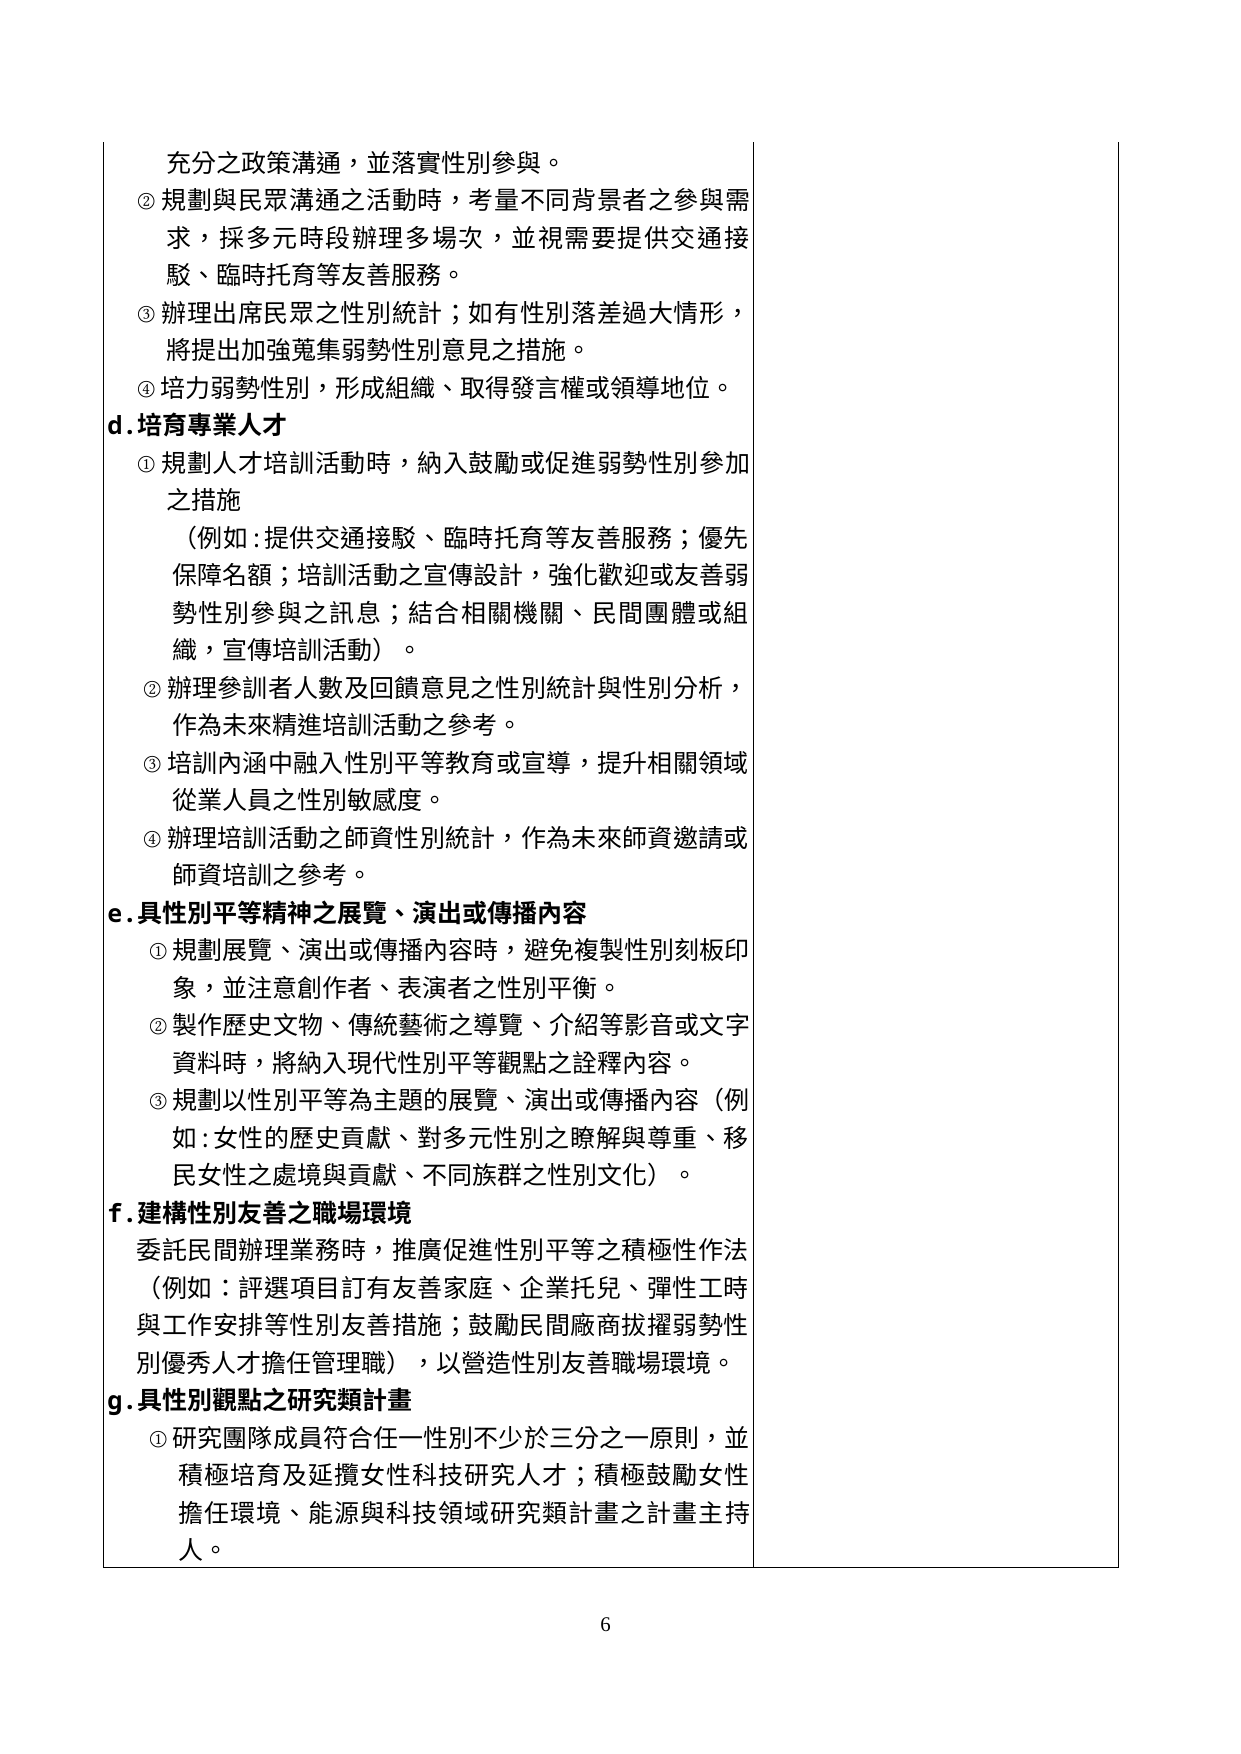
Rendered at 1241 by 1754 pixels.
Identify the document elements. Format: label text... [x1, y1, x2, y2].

table_cell 充分之政策溝通，並落實性別參與。 ②規劃與民眾溝通之活動時，考量不同背景者之參與需求，採多元時段辦理多場次，並視需要提供交通接駁、臨時托育等友善服務。 ③辦理出席民眾之性別統計；如有性別落差過大情形，將提出加強蒐集弱勢性別意見之措施。 ④培力弱勢性別，形成組織、取得發言權或領導地位。 d.培育專業人才 ①規劃人才培訓活動時，納入鼓勵或促進弱勢性別參加之措施 （例如:提供交通接駁、臨時托育等友善服務；優先保障名額；培訓活動之宣傳設計，強化歡迎或友善弱勢性別參與之訊息；結合相關機關、民間團體或組織，宣傳培訓活動）。 ②辦理參訓者人數及回饋意見之性別統計與性別分析，作為未來精進培訓活動之參考。 ③培訓內涵中融入性別平等教育或宣導，提升相關領域從業人員之性別敏感度。 ④辦理培訓活動之師資性別統計，作為未來師資邀請或師資培訓之參考。 e.具性別平等精神之展覽、演出或傳播內容 ①規劃展覽、演出或傳播內容時，避免複製性別刻板印象，並注意創作者、表演者之性別平衡。 ②製作歷史文物、傳統藝術之導覽、介紹等影音或文字資料時，將納入現代性別平等觀點之詮釋內容。 ③規劃以性別平等為主題的展覽、演出或傳播內容（例如:女性的歷史貢獻、對多元性別之瞭解與尊重、移民女性之處境與貢獻、不同族群之性別文化）。 f.建構性別友善之職場環境 委託民間辦理業務時，推廣促進性別平等之積極性作法（例如：評選項目訂有友善家庭、企業托兒、彈性工時與工作安排等性別友善措施；鼓勵民間廠商拔擢弱勢性別優秀人才擔任管理職），以營造性別友善職場環境。 g.具性別觀點之研究類計畫 ①研究團隊成員符合任一性別不少於三分之一原則，並積極培育及延攬女性科技研究人才；積極鼓勵女性擔任環境、能源與科技領域研究類計畫之計畫主持人。 [104, 142, 753, 1567]
table_cell [754, 142, 1118, 1567]
